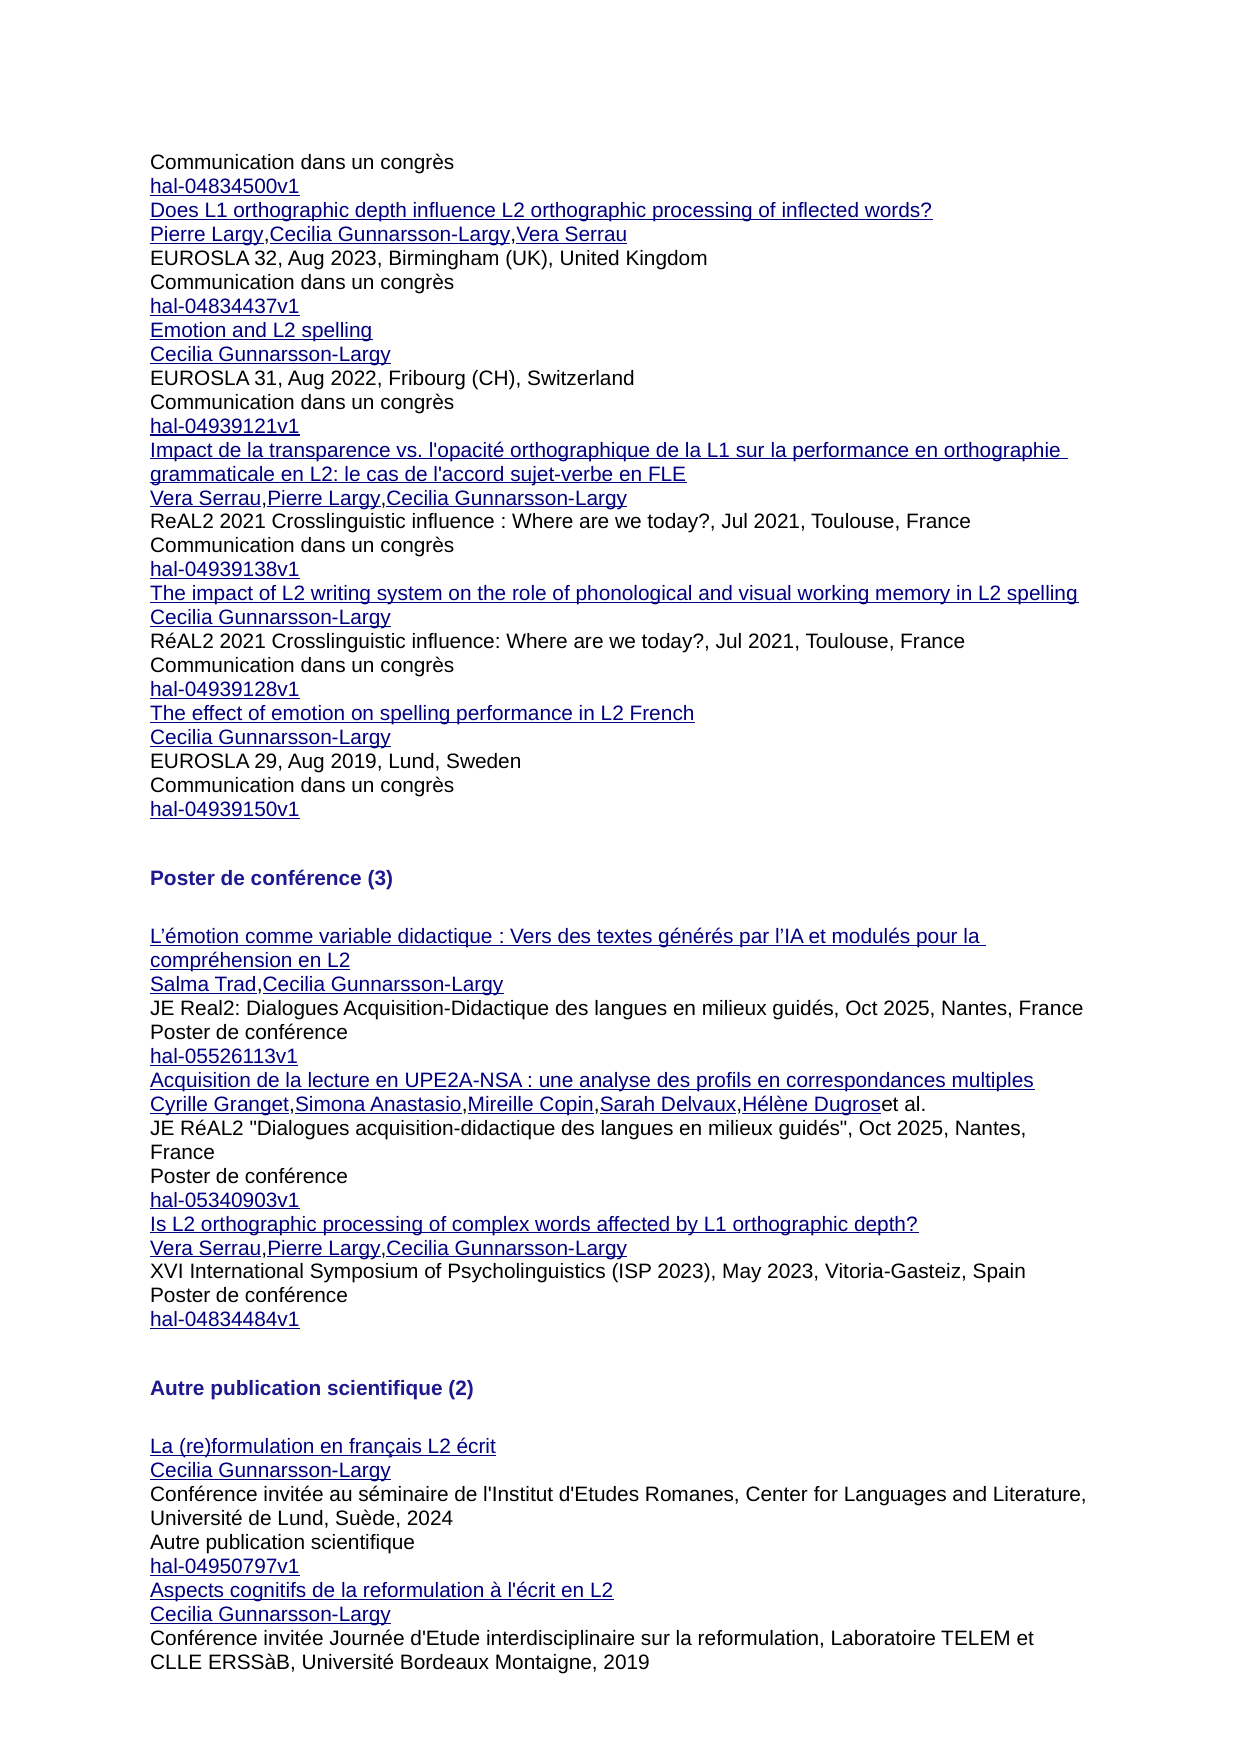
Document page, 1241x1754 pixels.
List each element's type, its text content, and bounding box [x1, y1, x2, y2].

table_cell Impact de la transparence vs. l'opacité orthographique de la L1 sur la performance en orthographie grammaticale en L2: le cas de l'accord sujet-verbe en FLE Vera Serrau,Pierre Largy,Cecilia Gunnarsson-Largy ReAL2 2021 Crosslinguistic influence : Where are we today?, Jul 2021, Toulouse, France Communication dans un congrès hal-04939138v1 [150, 438, 1090, 581]
table_cell Communication dans un congrès hal-04834500v1 [150, 150, 1090, 198]
subtitle Autre publication scientifique (2) [150, 1376, 1090, 1400]
table_cell The impact of L2 writing system on the role of phonological and visual working memory in L2 spelling Cecilia Gunnarsson-Largy RéAL2 2021 Crosslinguistic influence: Where are we today?, Jul 2021, Toulouse, France Communication dans un congrès hal-04939128v1 [150, 581, 1090, 701]
table_cell Emotion and L2 spelling Cecilia Gunnarsson-Largy EUROSLA 31, Aug 2022, Fribourg (CH), Switzerland Communication dans un congrès hal-04939121v1 [150, 318, 1090, 437]
table_header L’émotion comme variable didactique : Vers des textes générés par l’IA et modulés pour la compréhension en L2 Salma Trad,Cecilia Gunnarsson-Largy JE Real2: Dialogues Acquisition-Didactique des langues en milieux guidés, Oct 2025, Nantes, France Poster de conférence hal-05526113v1 [150, 924, 1090, 1068]
table_cell Aspects cognitifs de la reformulation à l'écrit en L2 Cecilia Gunnarsson-Largy Conférence invitée Journée d'Etude interdisciplinaire sur la reformulation, Laboratoire TELEM et CLLE ERSSàB, Université Bordeaux Montaigne, 2019 [150, 1578, 1090, 1674]
table_cell Does L1 orthographic depth influence L2 orthographic processing of inflected words? Pierre Largy,Cecilia Gunnarsson-Largy,Vera Serrau EUROSLA 32, Aug 2023, Birmingham (UK), United Kingdom Communication dans un congrès hal-04834437v1 [150, 198, 1090, 318]
table_cell Acquisition de la lecture en UPE2A-NSA : une analyse des profils en correspondances multiples Cyrille Granget,Simona Anastasio,Mireille Copin,Sarah Delvaux,Hélène Dugroset al. JE RéAL2 "Dialogues acquisition-didactique des langues en milieux guidés", Oct 2025, Nantes, France Poster de conférence hal-05340903v1 [150, 1068, 1090, 1211]
table_cell Is L2 orthographic processing of complex words affected by L1 orthographic depth? Vera Serrau,Pierre Largy,Cecilia Gunnarsson-Largy XVI International Symposium of Psycholinguistics (ISP 2023), May 2023, Vitoria-Gasteiz, Spain Poster de conférence hal-04834484v1 [150, 1211, 1090, 1331]
subtitle Poster de conférence (3) [150, 866, 1090, 889]
table_cell The effect of emotion on spelling performance in L2 French Cecilia Gunnarsson-Largy EUROSLA 29, Aug 2019, Lund, Sweden Communication dans un congrès hal-04939150v1 [150, 701, 1090, 821]
table_header La (re)formulation en français L2 écrit Cecilia Gunnarsson-Largy Conférence invitée au séminaire de l'Institut d'Etudes Romanes, Center for Languages and Literature, Université de Lund, Suède, 2024 Autre publication scientifique hal-04950797v1 [150, 1434, 1090, 1578]
